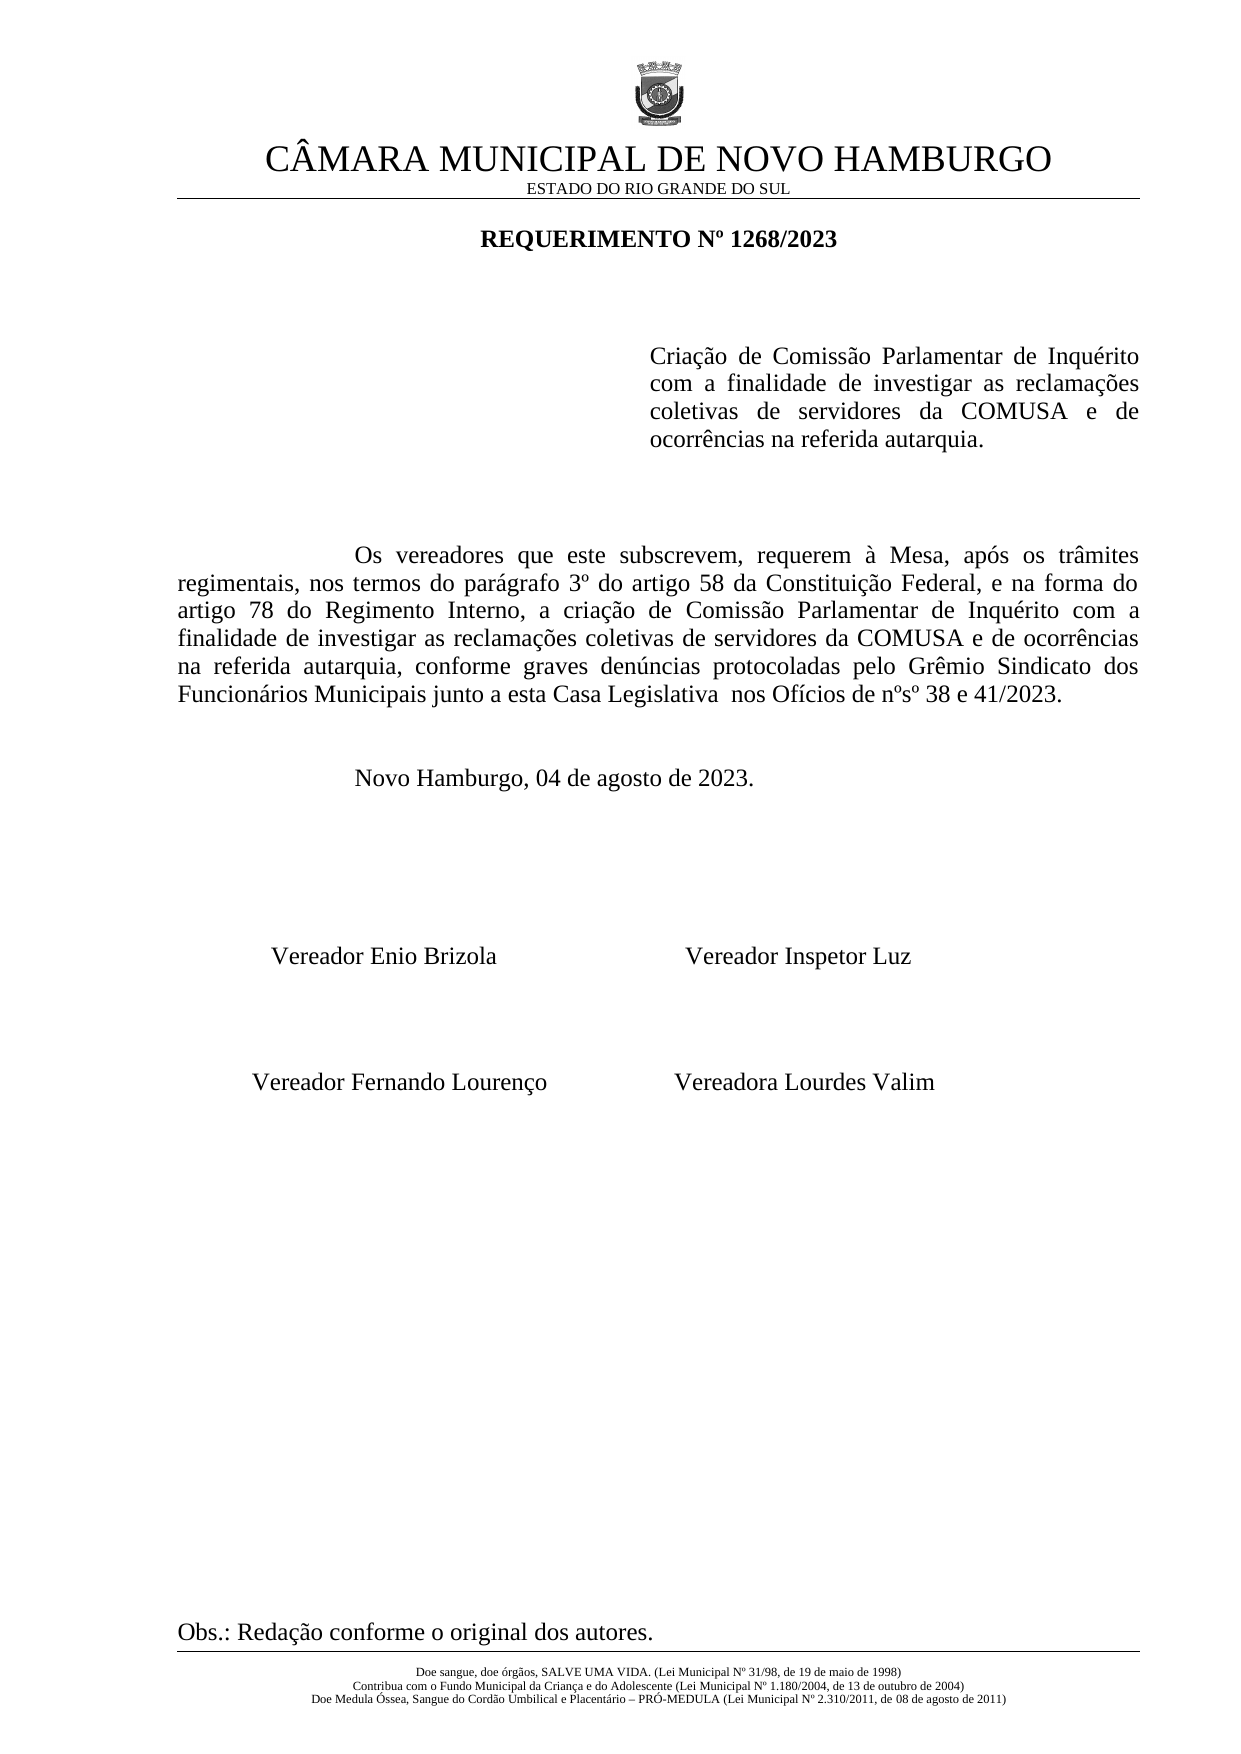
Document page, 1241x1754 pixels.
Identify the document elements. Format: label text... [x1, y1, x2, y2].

title REQUERIMENTO Nº 1268/2023 [177, 226, 1140, 253]
table_cell [172, 1158, 596, 1284]
text Os vereadores que este subscrevem, requerem à Mesa, após os trâmites regimentais, nos termos do parágrafo 3º do artigo 58 da Constituição Federal, e na forma do artigo 78 do Regimento Interno, a criação de Comissão Parlamentar de Inquérito com a finalidade de investigar as reclamações coletivas de servidores da COMUSA e de ocorrências na referida autarquia, conforme graves denúncias protocoladas pelo Grêmio Sindicato dos Funcionários Municipais junto a esta Casa Legislativa nos Ofícios de nºsº 38 e 41/2023. [177, 541, 1140, 707]
table_cell Vereadora Lourdes Valim [596, 1033, 1057, 1158]
table_cell Vereador Fernando Lourenço [172, 1033, 596, 1158]
text Criação de Comissão Parlamentar de Inquérito com a finalidade de investigar as reclamações coletivas de servidores da COMUSA e de ocorrências na referida autarquia. [649, 342, 1140, 453]
table_header Vereador Enio Brizola [172, 907, 596, 1032]
text Obs.: Redação conforme o original dos autores. [177, 1618, 1140, 1646]
table_header Vereador Inspetor Luz [596, 907, 1057, 1032]
table_cell [596, 1158, 1057, 1284]
text Novo Hamburgo, 04 de agosto de 2023. [177, 764, 1140, 792]
